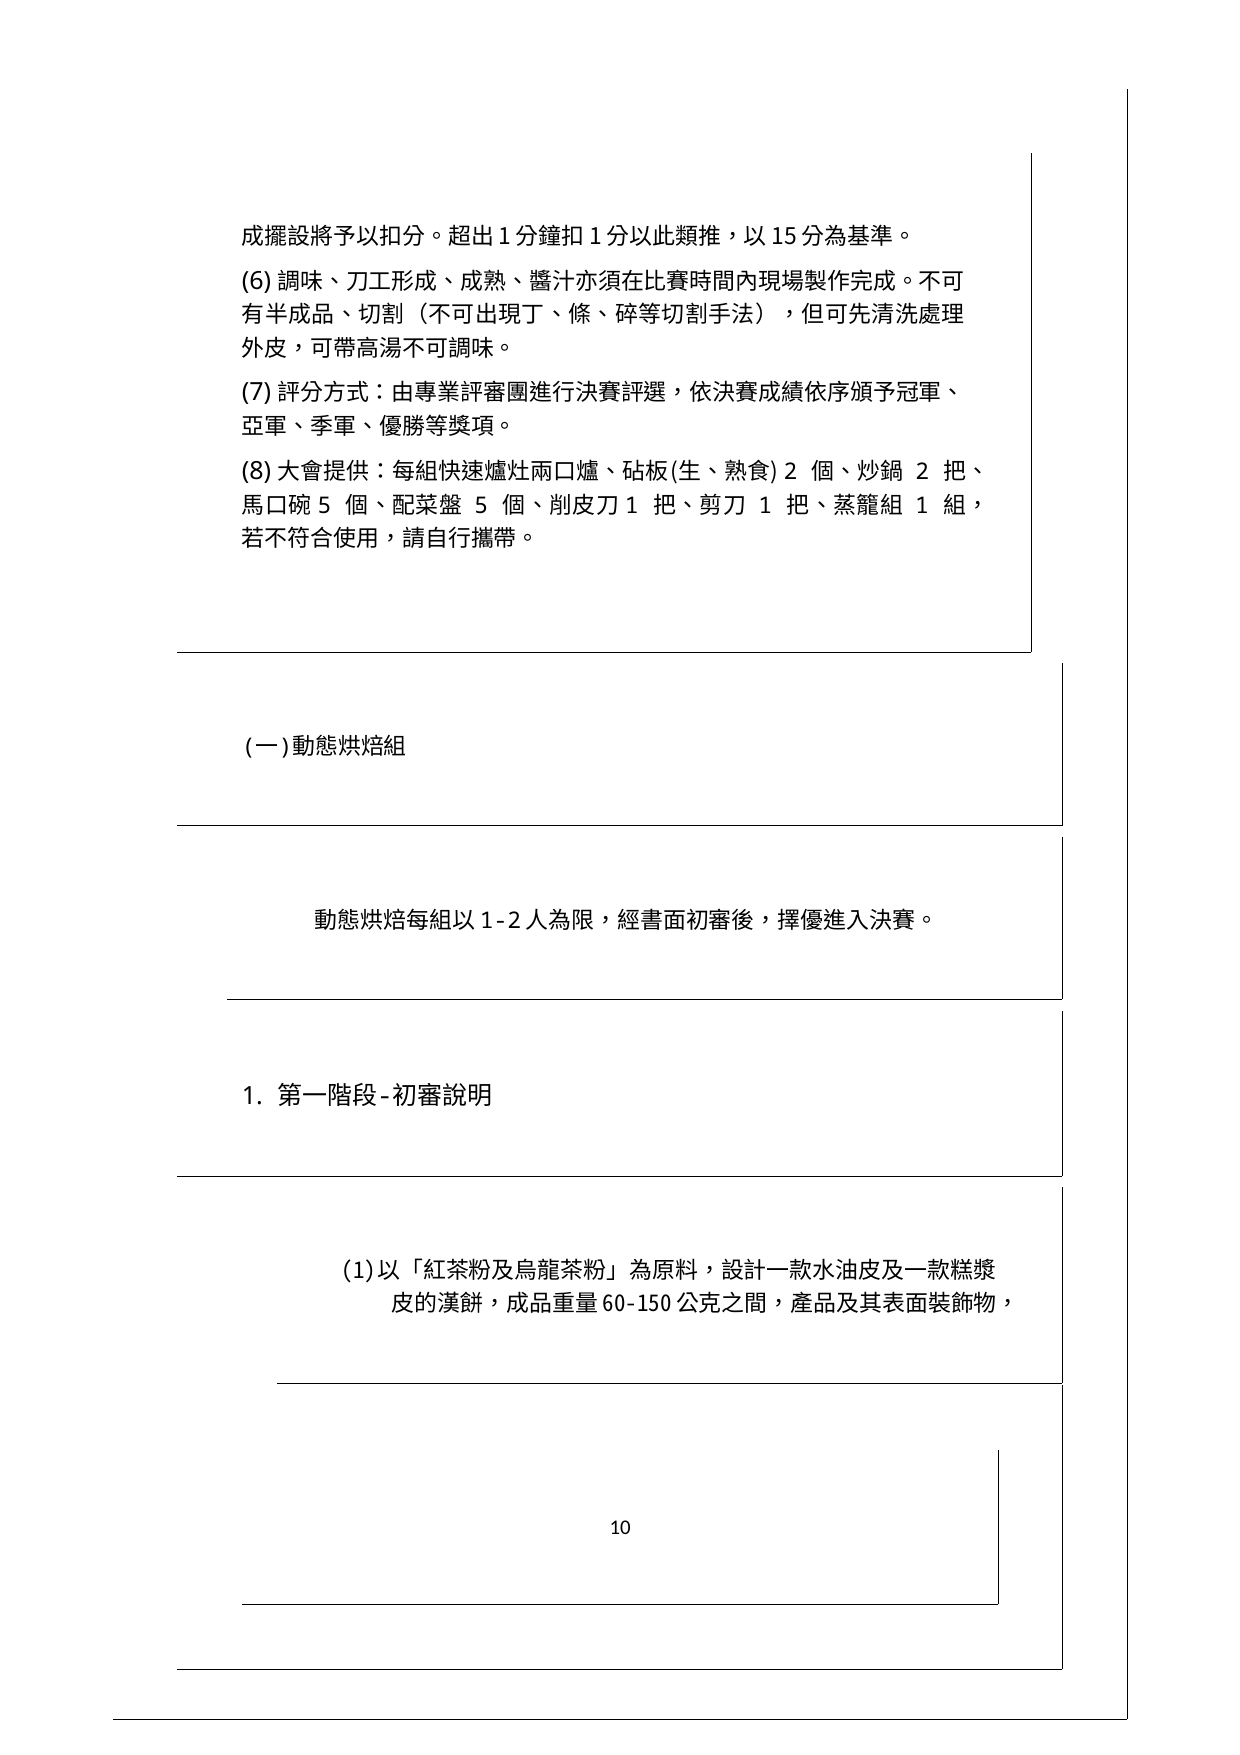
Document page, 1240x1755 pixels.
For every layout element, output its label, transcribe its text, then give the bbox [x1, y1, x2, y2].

list 以「紅茶粉及烏龍茶粉」為原料，設計一款水油皮及一款糕漿皮的漢餅，成品重量60-150公克之間，產品及其表面裝飾物， [277, 1187, 1062, 1383]
list 成品及擺盤必須在指定時間內製作完成，未於時間內送達評分地點完成擺設將予以扣分。超出1分鐘扣1分以此類推，以15分為基準。 [177, 153, 1031, 198]
list 第一階段-初審說明 [177, 1011, 1062, 1176]
list 大會提供：每組快速爐灶兩口爐、砧板(生、熟食) 2 個、炒鍋 2 把、馬口碗 5 個、配菜盤 5 個、削皮刀 1 把、剪刀 1 把、蒸籠組 1 組，若不符合使用，請自行攜帶。 [177, 388, 1031, 553]
text (一)動態烘焙組 [177, 663, 1062, 825]
list 評分方式：由專業評審團進行決賽評選，依決賽成績依序頒予冠軍、亞軍、季軍、優勝等獎項。 [177, 309, 1031, 388]
list 調味、刀工形成、成熟、醬汁亦須在比賽時間內現場製作完成。不可有半成品、切割（不可出現丁、條、碎等切割手法），但可先清洗處理外皮，可帶高湯不可調味。 [177, 198, 1031, 309]
text 動態烘焙每組以1-2人為限，經書面初審後，擇優進入決賽。 [227, 837, 1062, 999]
